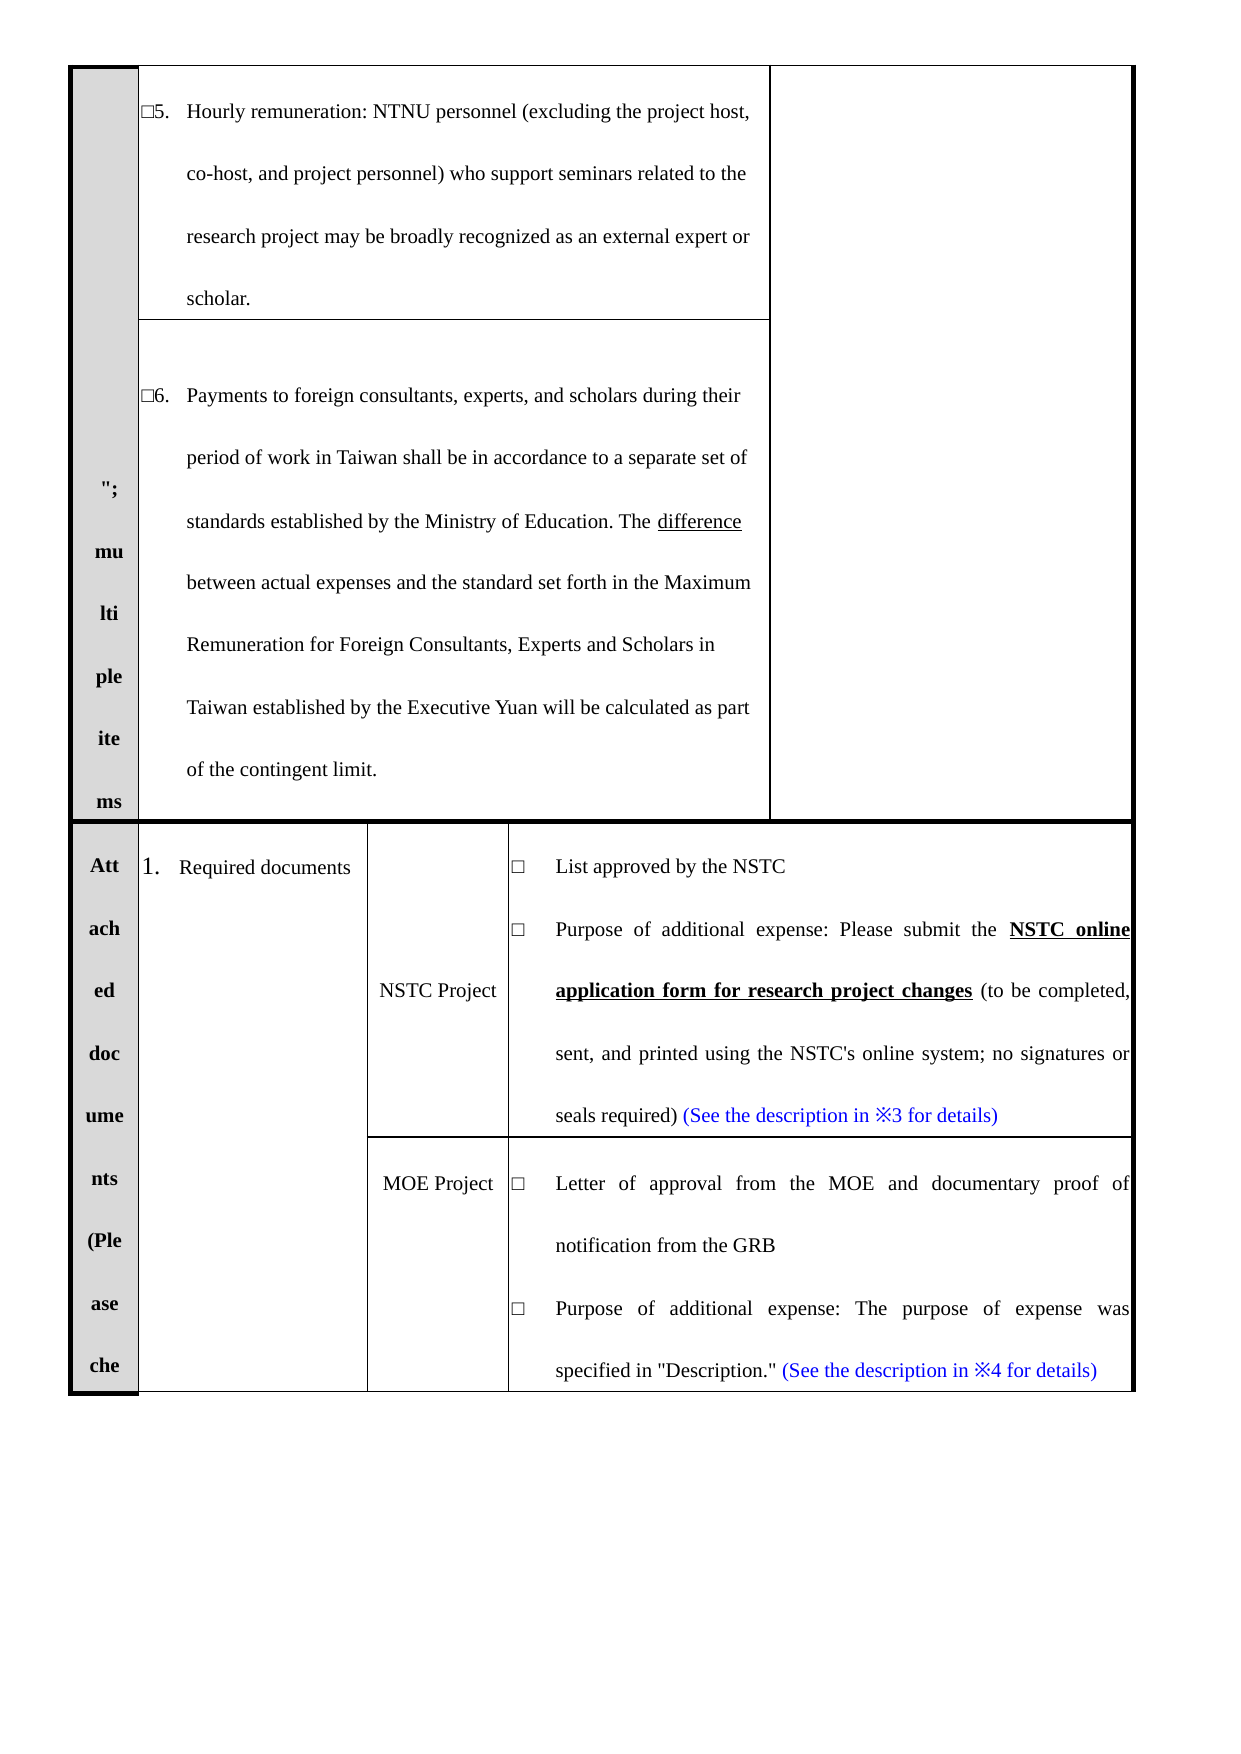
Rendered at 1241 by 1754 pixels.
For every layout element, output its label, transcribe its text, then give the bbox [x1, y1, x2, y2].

table_cell □5. Hourly remuneration: NTNU personnel (excluding the project host, co-host, and project personnel) who support seminars related to the research project may be broadly recognized as an external expert or scholar. [139, 66, 769, 319]
table_cell □ List approved by the NSTC □ Purpose of additional expense: Please submit the NSTC online application form for research project changes (to be completed, sent, and printed using the NSTC's online system; no signatures or seals required) (See the description in ※3 for details) [509, 824, 1131, 1136]
table_cell Application items (Please check with a "v"; multiple items may be selected) [73, 69, 138, 819]
table_cell Attached documents (Please check with "v") [73, 824, 138, 1391]
table_cell □ Letter of approval from the MOE and documentary proof of notification from the GRB □ Purpose of additional expense: The purpose of expense was specified in "Description." (See the description in ※4 for details) [509, 1138, 1131, 1391]
table_cell [771, 66, 1131, 819]
table_cell Required documents [139, 824, 367, 1391]
table_cell □6. Payments to foreign consultants, experts, and scholars during their period of work in Taiwan shall be in accordance to a separate set of standards established by the Ministry of Education. The difference between actual expenses and the standard set forth in the Maximum Remuneration for Foreign Consultants, Experts and Scholars in Taiwan established by the Executive Yuan will be calculated as part of the contingent limit. [139, 320, 769, 819]
table_cell MOE Project [368, 1138, 508, 1391]
table_cell NSTC Project [368, 824, 508, 1136]
